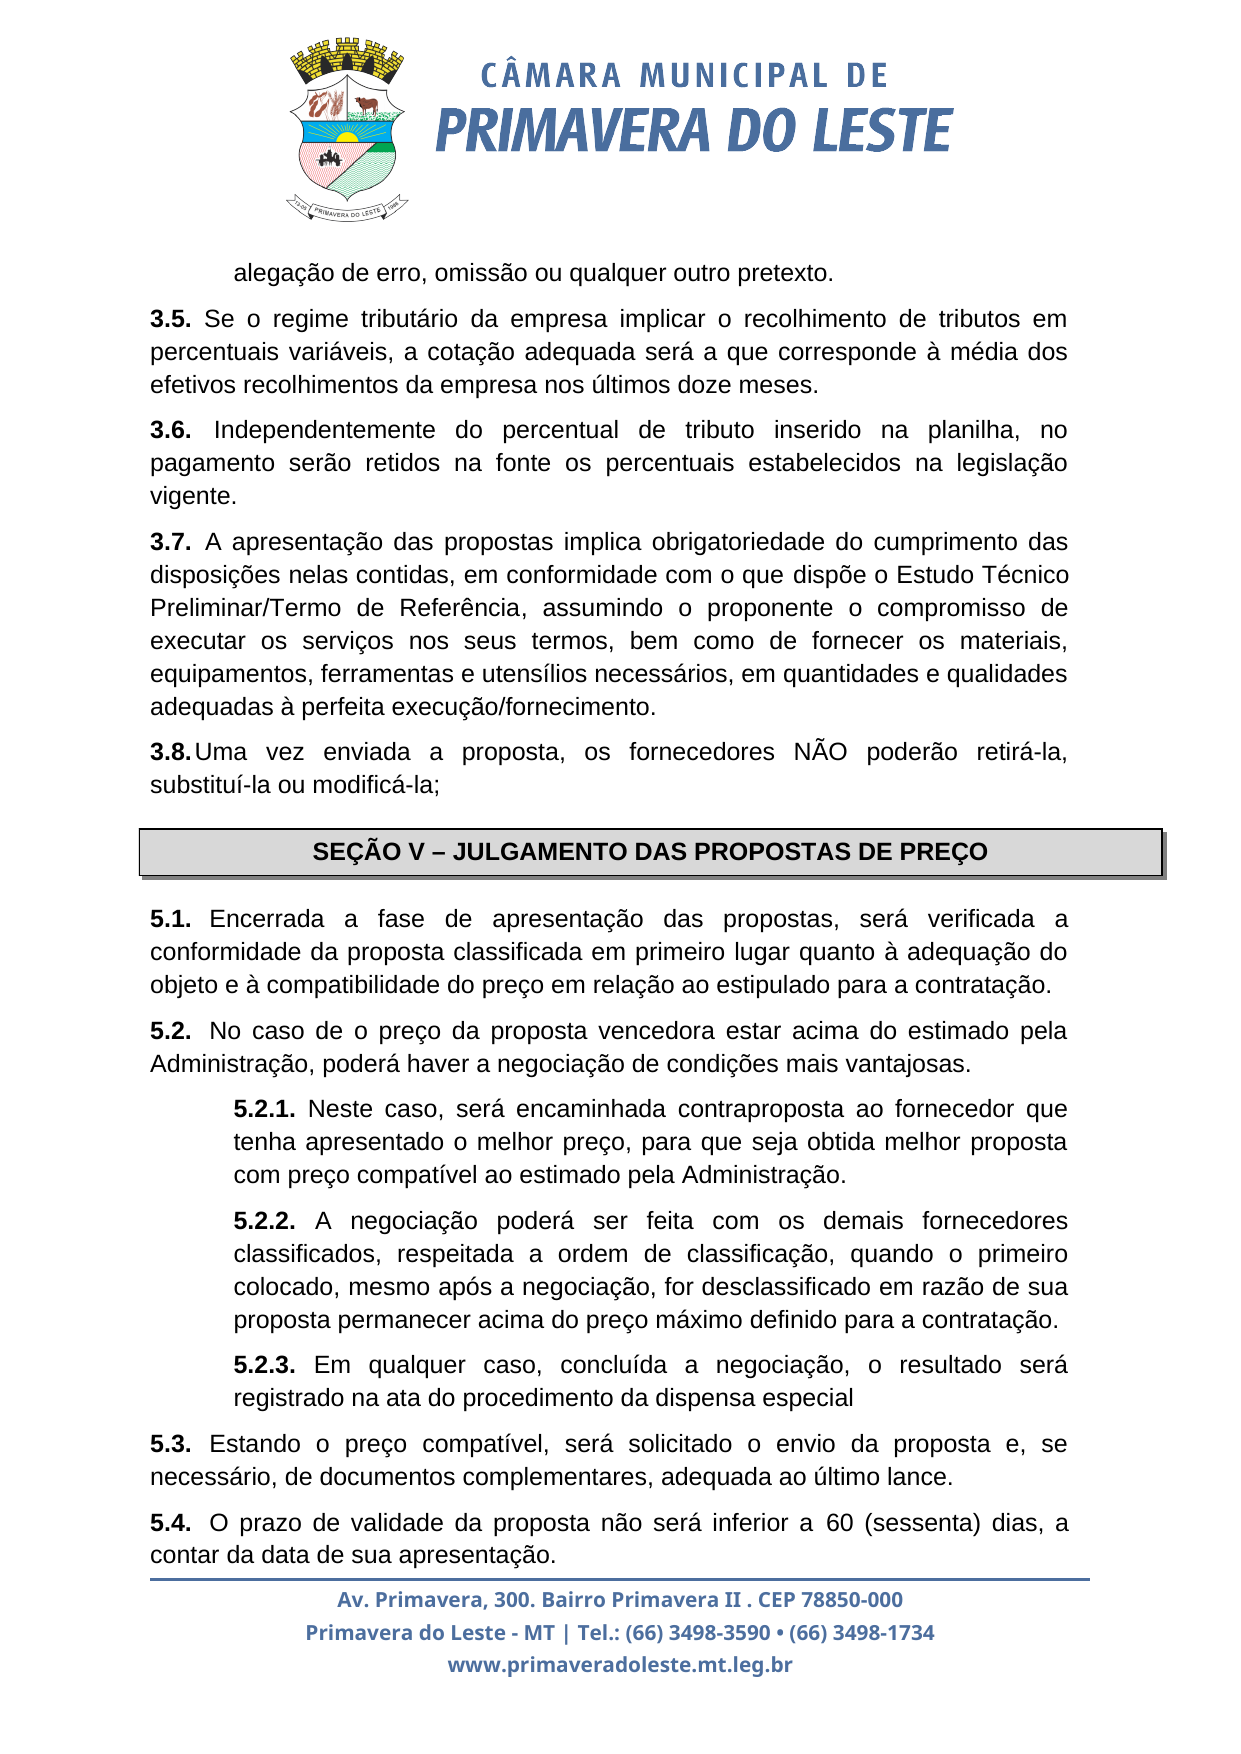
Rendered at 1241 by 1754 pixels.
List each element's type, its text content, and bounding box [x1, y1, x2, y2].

text 5.2. No caso de o preço da proposta vencedora estar acima do estimado pela Administração, poderá haver a negociação de condições mais vantajosas. [150, 1016, 1069, 1077]
text SEÇÃO V – JULGAMENTO DAS PROPOSTAS DE PREÇO [155, 837, 1146, 866]
text 5.1. Encerrada a fase de apresentação das propostas, será verificada a conformidade da proposta classificada em primeiro lugar quanto à adequação do objeto e à compatibilidade do preço em relação ao estipulado para a contratação. [150, 904, 1069, 999]
picture [117, 25, 1092, 236]
text 5.2.1. Neste caso, será encaminhada contraproposta ao fornecedor que tenha apresentado o melhor preço, para que seja obtida melhor proposta com preço compatível ao estimado pela Administração. [233, 1094, 1069, 1189]
text 3.7. A apresentação das propostas implica obrigatoriedade do cumprimento das disposições nelas contidas, em conformidade com o que dispõe o Estudo Técnico Preliminar/Termo de Referência, assumindo o proponente o compromisso de executar os serviços nos seus termos, bem como de fornecer os materiais, equipamentos, ferramentas e utensílios necessários, em quantidades e qualidades adequadas à perfeita execução/fornecimento. [150, 527, 1069, 721]
text alegação de erro, omissão ou qualquer outro pretexto. [233, 258, 1069, 287]
text 3.5. Se o regime tributário da empresa implicar o recolhimento de tributos em percentuais variáveis, a cotação adequada será a que corresponde à média dos efetivos recolhimentos da empresa nos últimos doze meses. [150, 304, 1069, 398]
text 5.4. O prazo de validade da proposta não será inferior a 60 (sessenta) dias, a contar da data de sua apresentação. [150, 1507, 1069, 1569]
text 5.3. Estando o preço compatível, será solicitado o envio da proposta e, se necessário, de documentos complementares, adequada ao último lance. [150, 1429, 1069, 1491]
text 3.6. Independentemente do percentual de tributo inserido na planilha, no pagamento serão retidos na fonte os percentuais estabelecidos na legislação vigente. [150, 415, 1069, 510]
text 5.2.3. Em qualquer caso, concluída a negociação, o resultado será registrado na ata do procedimento da dispensa especial [233, 1350, 1069, 1412]
text 5.2.2. A negociação poderá ser feita com os demais fornecedores classificados, respeitada a ordem de classificação, quando o primeiro colocado, mesmo após a negociação, for desclassificado em razão de sua proposta permanecer acima do preço máximo definido para a contratação. [233, 1206, 1069, 1334]
text 3.8. Uma vez enviada a proposta, os fornecedores NÃO poderão retirá-la, substituí-la ou modificá-la; [150, 737, 1069, 799]
